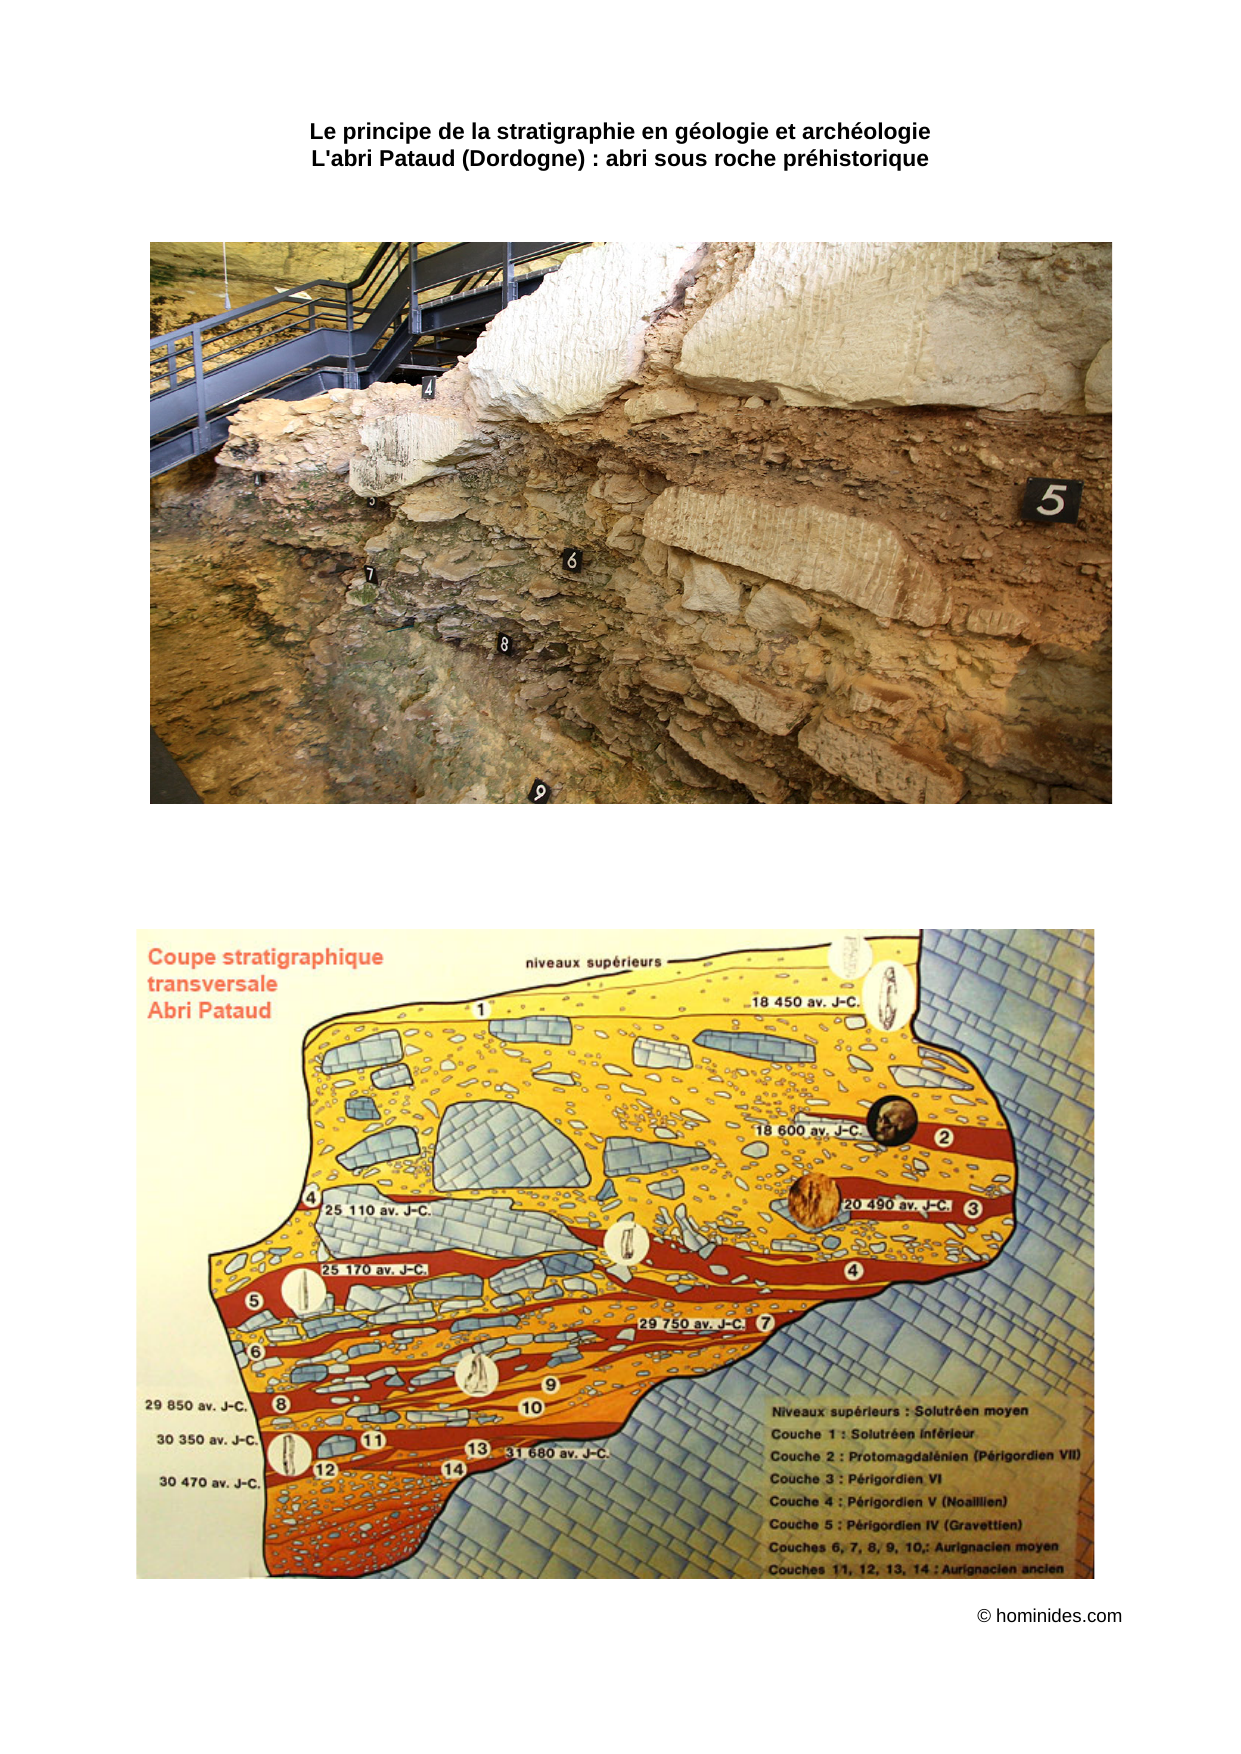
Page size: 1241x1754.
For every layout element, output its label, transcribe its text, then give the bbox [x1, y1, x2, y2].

text Le principe de la stratigraphie en géologie et archéologie [118, 118, 1122, 144]
text L'abri Pataud (Dordogne) : abri sous roche préhistorique [118, 144, 1122, 171]
picture [136, 929, 1095, 1579]
text © hominides.com [118, 1604, 1122, 1626]
picture [150, 242, 1113, 804]
